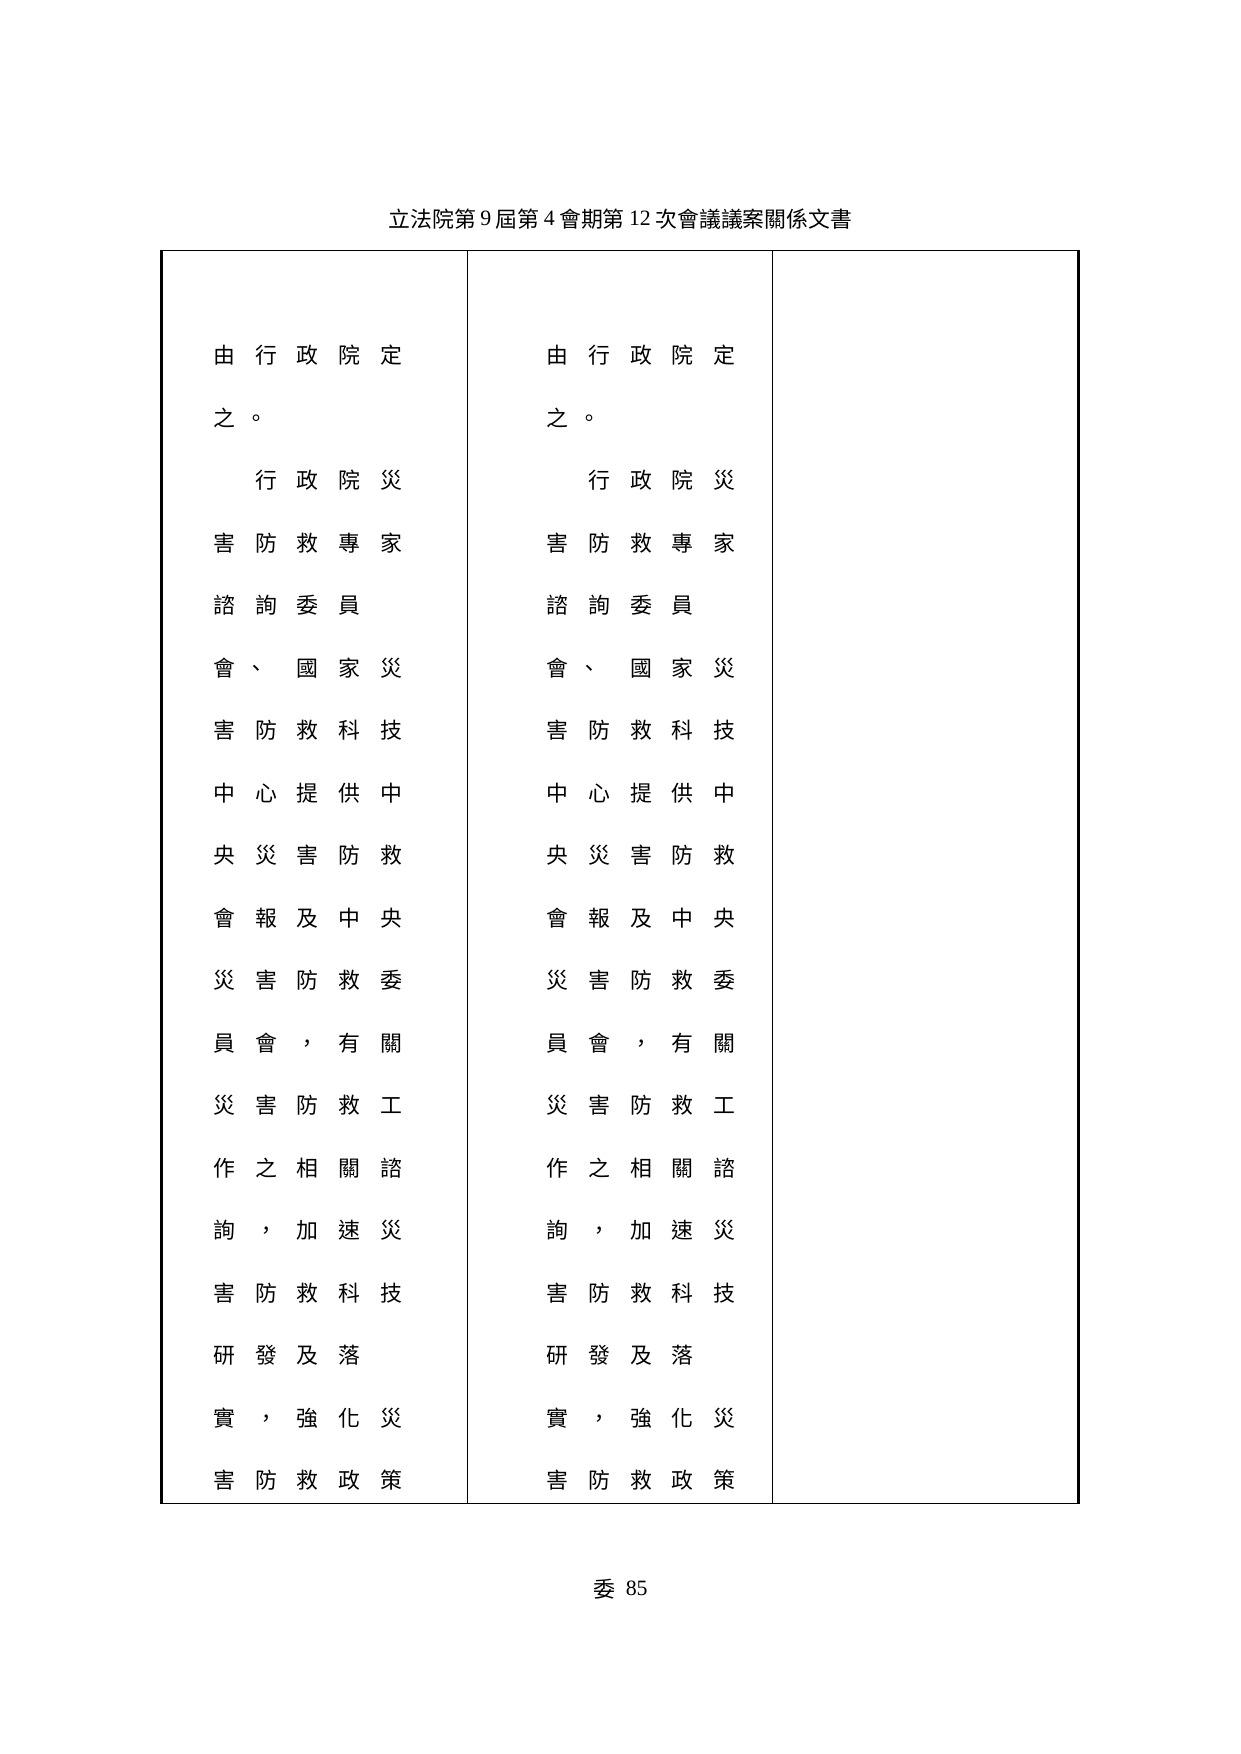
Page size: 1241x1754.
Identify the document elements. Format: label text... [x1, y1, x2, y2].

table_cell [773, 251, 1077, 1503]
table_cell 由行政院定之。 行政院災害防救專家諮詢委員會、國家災害防救科技中心提供中央災害防救會報及中央災害防救委員會，有關災害防救工作之相關諮詢，加速災害防救科技研發及落實，強化災害防救政策 [163, 251, 467, 1503]
table_cell 由行政院定之。 行政院災害防救專家諮詢委員會、國家災害防救科技中心提供中央災害防救會報及中央災害防救委員會，有關災害防救工作之相關諮詢，加速災害防救科技研發及落實，強化災害防救政策 [468, 251, 772, 1503]
